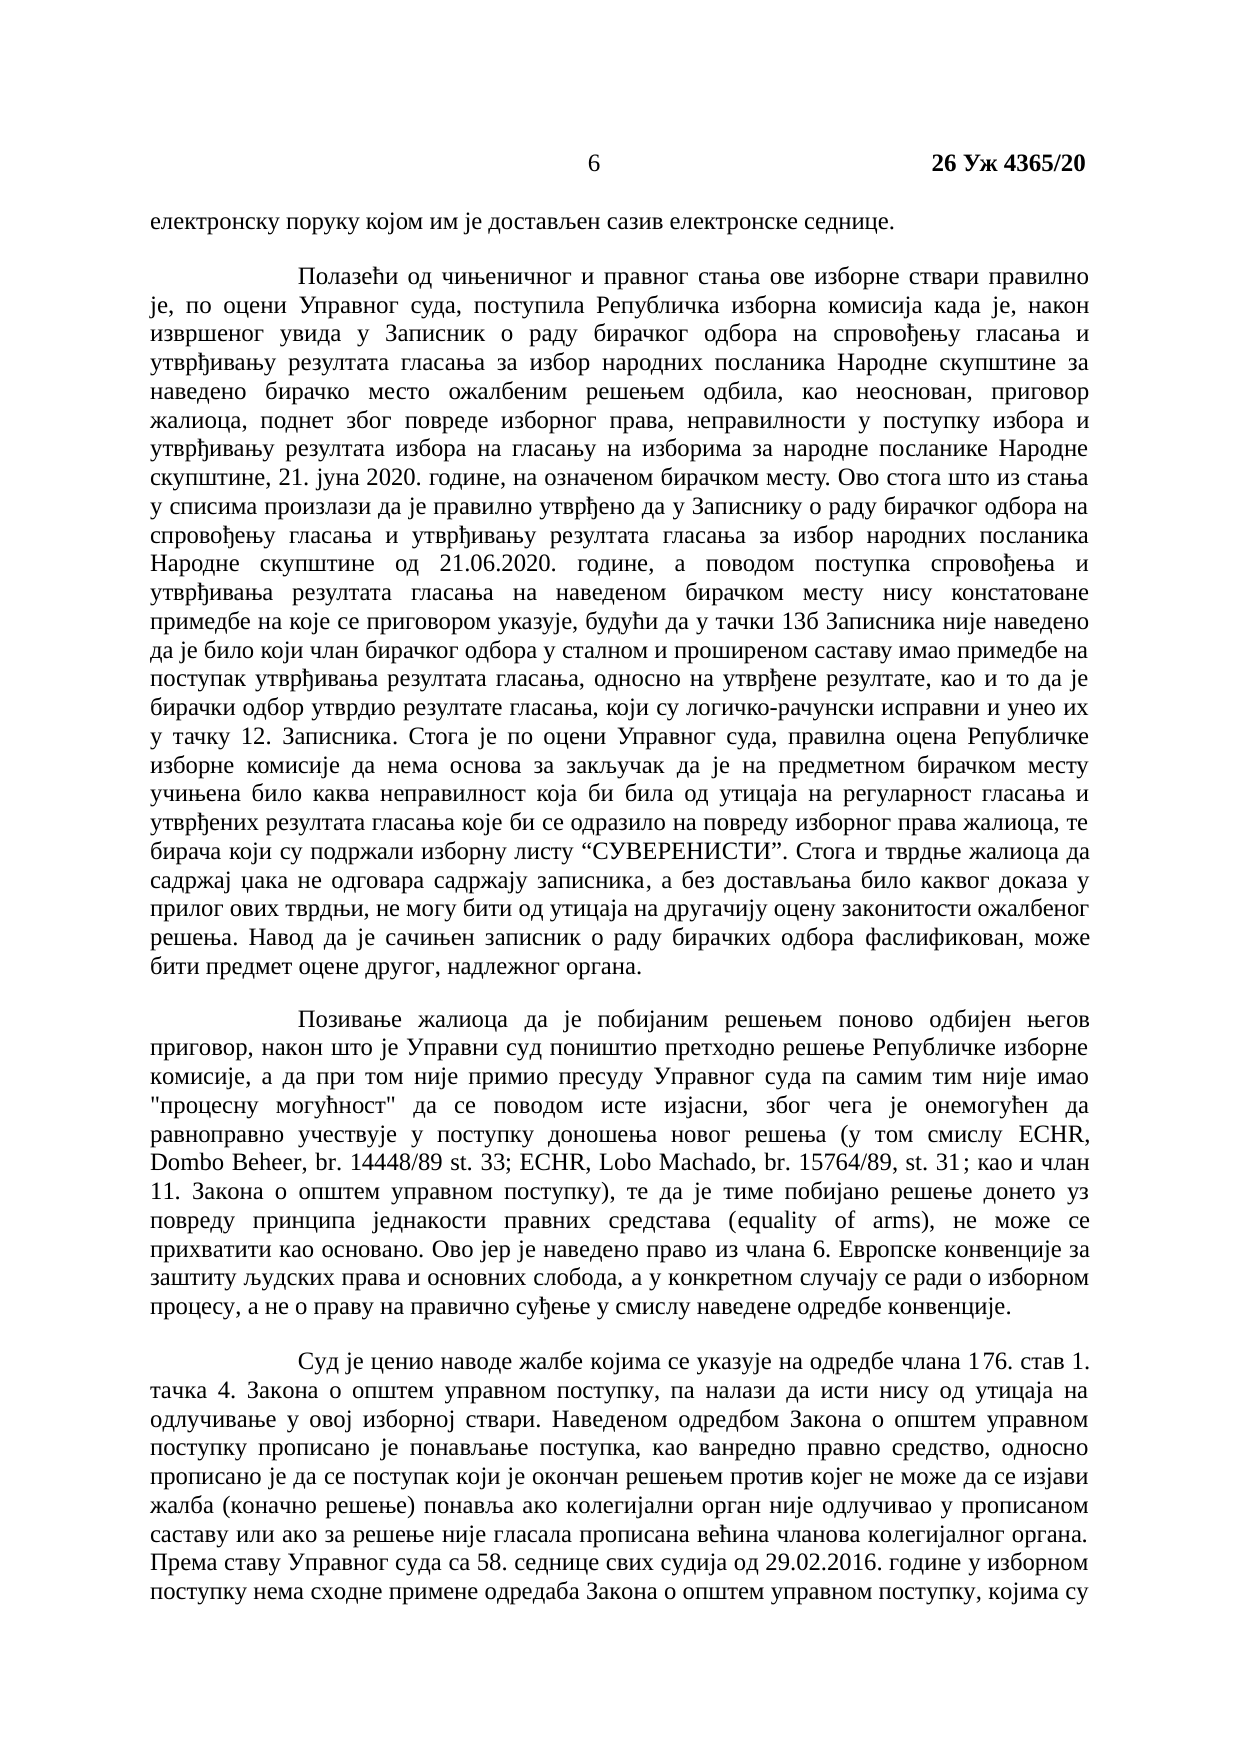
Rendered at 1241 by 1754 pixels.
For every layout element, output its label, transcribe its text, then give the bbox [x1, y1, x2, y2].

text Позивање жалиоца да је побијаним решењем поново одбијен његов приговор, након што је Управни суд поништио претходно решење Републичке изборне комисије, а да при том није примио пресуду Управног суда па самим тим није имао "процесну могућност" да се поводом исте изјасни, због чега је онемогућен да равноправно учествује у поступку доношења новог решења (у том смислу ECHR, Dombo Beheer, br. 14448/89 st. 33; ECHR, Lobo Machado, br. 15764/89, st. 31; као и члан 11. Закона о општем управном поступку), те да је тиме побијано решење донето уз повреду принципа једнакости правних средстава (equality of arms), не може се прихватити као основано. Ово јер је наведено право из члана 6. Европске конвенције за заштиту људских права и основних слобода, а у конкретном случају се ради о изборном процесу, а не о праву на правично суђење у смислу наведене одредбе конвенције. [150, 1004, 1090, 1320]
text Полазећи од чињеничног и правног стања ове изборне ствари правилно је, по оцени Управног суда, поступила Републичка изборна комисија када је, након извршеног увида у Записник о раду бирачког одбора на спровођењу гласања и утврђивању резултата гласања за избор народних посланика Народне скупштине за наведено бирачко место ожалбеним решењем одбила, као неоснован, приговор жалиоца, поднет због повреде изборног права, неправилности у поступку избора и утврђивању резултата избора на гласању на изборима за народне посланике Народне скупштине, 21. јуна 2020. године, на означеном бирачком месту. Ово стога што из стања у списима произлази да је правилно утврђено да у Записнику о раду бирачког одбора на спровођењу гласања и утврђивању резултата гласања за избор народних посланика Народне скупштине од 21.06.2020. године, а поводом поступка спровођења и утврђивања резултата гласања на наведеном бирачком месту нису констатоване примедбе на које се приговором указује, будући да у тачки 13б Записника није наведено да је било који члан бирачког одбора у сталном и проширеном саставу имао примедбе на поступак утврђивања резултата гласања, односно на утврђене резултате, као и то да је бирачки одбор утврдио резултате гласања, који су логичко-рачунски исправни и унео их у тачку 12. Записника. Стога је по оцени Управног суда, правилна оцена Републичке изборне комисије да нема основа за закључак да је на предметном бирачком месту учињена било каква неправилност која би била од утицаја на регуларност гласања и утврђених резултата гласања које би се одразило на повреду изборног права жалиоца, те бирача који су подржали изборну листу “СУВЕРЕНИСТИ”. Стога и тврдње жалиоца да садржај џака не одговара садржају записника, а без достављања било каквог доказа у прилог ових тврдњи, не могу бити од утицаја на другачију оцену законитости ожалбеног решења. Навод да је сачињен записник о раду бирачких одбора фаслификован, може бити предмет оцене другог, надлежног органа. [150, 261, 1090, 980]
text електронску поруку којом им је достављен сазив електронске седнице. [150, 206, 1090, 234]
text Суд је ценио наводе жалбе којима се указује на одредбе члана 176. став 1. тачка 4. Закона о општем управном поступку, па налази да исти нису од утицаја на одлучивање у овој изборној ствари. Наведеном одредбом Закона о општем управном поступку прописано је понављање поступка, као ванредно правно средство, односно прописано је да се поступак који је окончан решењем против којег не може да се изјави жалба (коначно решење) понавља ако колегијални орган није одлучивао у прописаном саставу или ако за решење није гласала прописана већина чланова колегијалног органа. Према ставу Управног суда са 58. седнице свих судија од 29.02.2016. године у изборном поступку нема сходне примене одредаба Закона о општем управном поступку, којима су [150, 1346, 1090, 1605]
